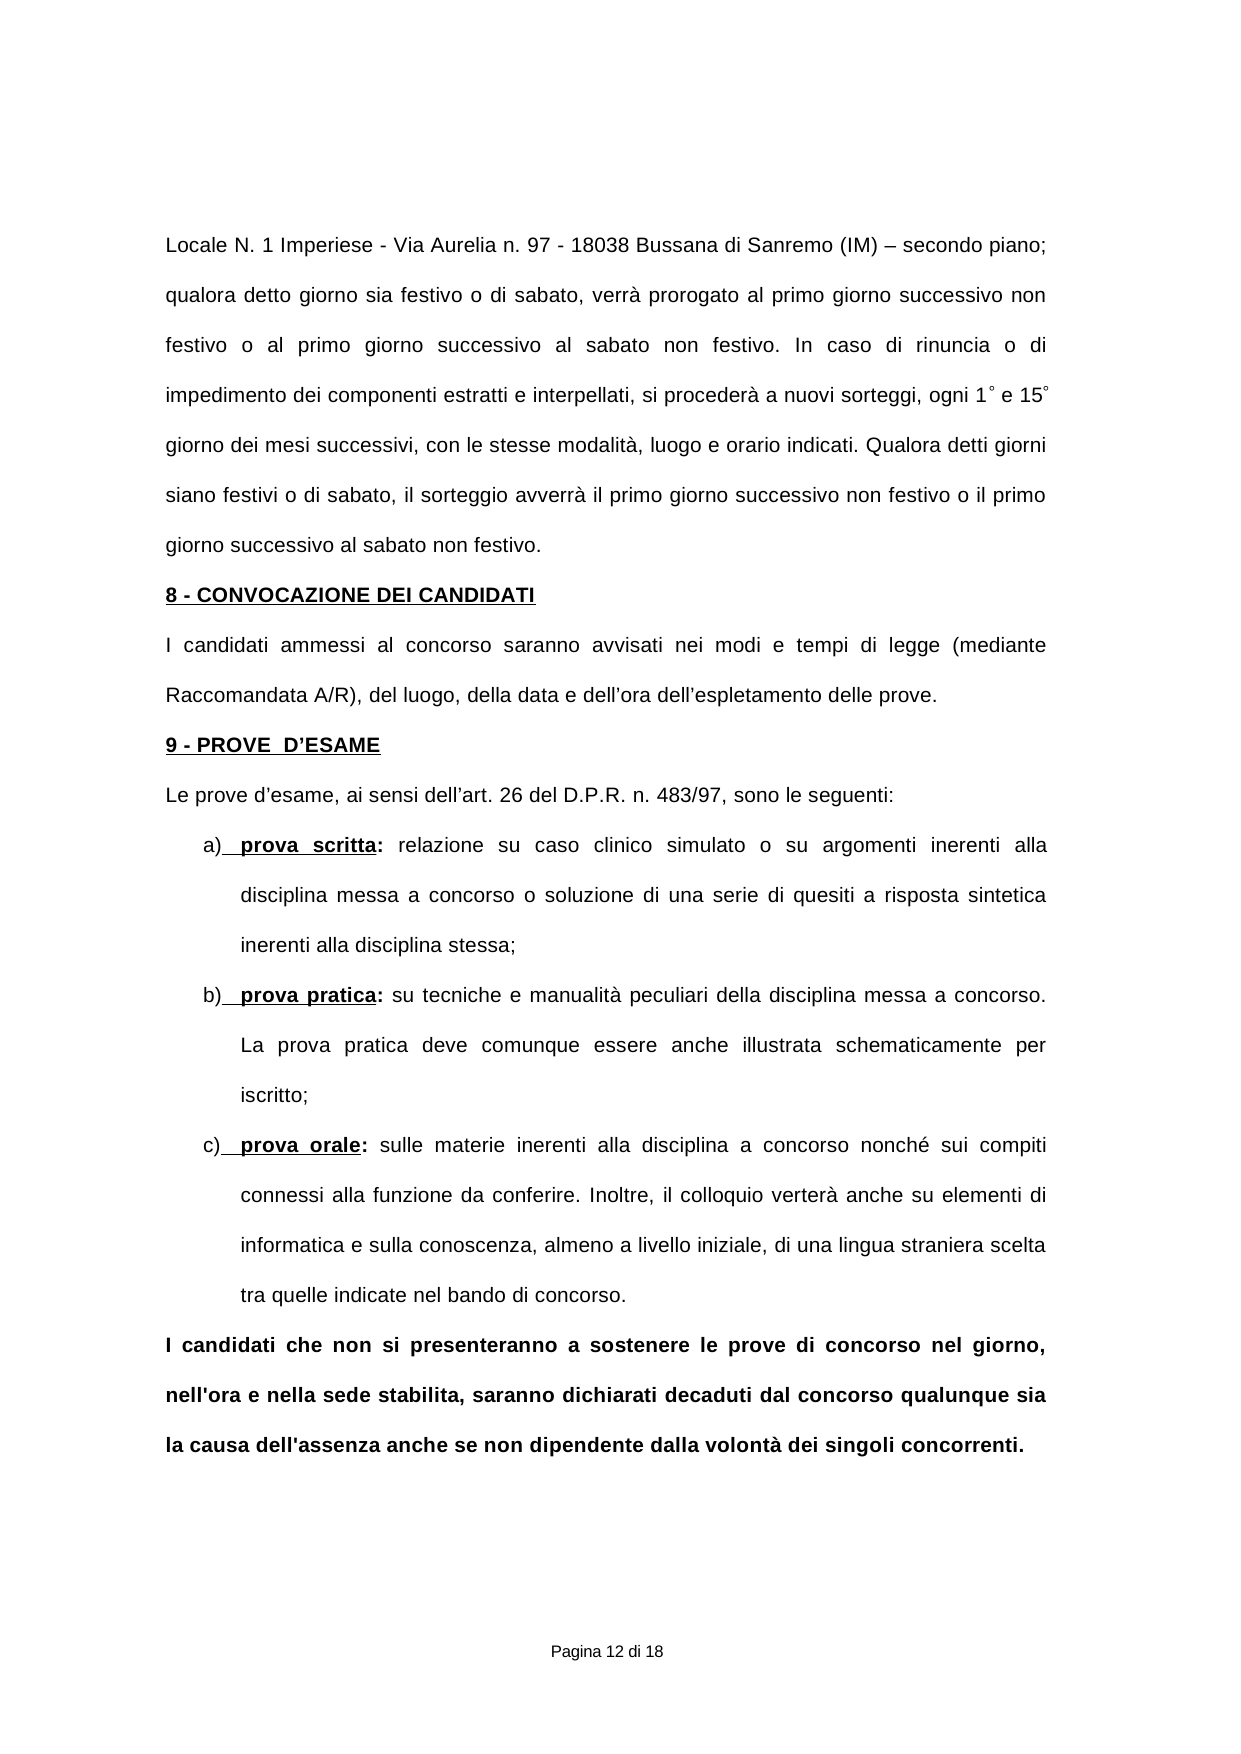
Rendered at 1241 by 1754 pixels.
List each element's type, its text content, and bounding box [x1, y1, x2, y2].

text 8 - CONVOCAZIONE DEI CANDIDATI [165, 557, 1048, 607]
list prova scritta: relazione su caso clinico simulato o su argomenti inerenti alla disciplina messa a concorso o soluzione di una serie di quesiti a risposta sintetica inerenti alla disciplina stessa; [203, 807, 1048, 957]
list prova pratica: su tecniche e manualità peculiari della disciplina messa a concorso. La prova pratica deve comunque essere anche illustrata schematicamente per iscritto; [203, 957, 1048, 1107]
list prova orale: sulle materie inerenti alla disciplina a concorso nonché sui compiti connessi alla funzione da conferire. Inoltre, il colloquio verterà anche su elementi di informatica e sulla conoscenza, almeno a livello iniziale, di una lingua straniera scelta tra quelle indicate nel bando di concorso. [203, 1107, 1048, 1307]
text Le prove d’esame, ai sensi dell’art. 26 del D.P.R. n. 483/97, sono le seguenti: [165, 757, 1048, 807]
text I candidati ammessi al concorso saranno avvisati nei modi e tempi di legge (mediante Raccomandata A/R), del luogo, della data e dell’ora dell’espletamento delle prove. [165, 607, 1048, 707]
text 9 - PROVE D’ESAME [165, 707, 1048, 757]
text Locale N. 1 Imperiese - Via Aurelia n. 97 - 18038 Bussana di Sanremo (IM) – secondo piano; qualora detto giorno sia festivo o di sabato, verrà prorogato al primo giorno successivo non festivo o al primo giorno successivo al sabato non festivo. In caso di rinuncia o di impedimento dei componenti estratti e interpellati, si procederà a nuovi sorteggi, ogni 1 e 15 giorno dei mesi successivi, con le stesse modalità, luogo e orario indicati. Qualora detti giorni siano festivi o di sabato, il sorteggio avverrà il primo giorno successivo non festivo o il primo giorno successivo al sabato non festivo. [165, 207, 1048, 557]
text I candidati che non si presenteranno a sostenere le prove di concorso nel giorno, nell'ora e nella sede stabilita, saranno dichiarati decaduti dal concorso qualunque sia la causa dell'assenza anche se non dipendente dalla volontà dei singoli concorrenti. [165, 1307, 1048, 1457]
